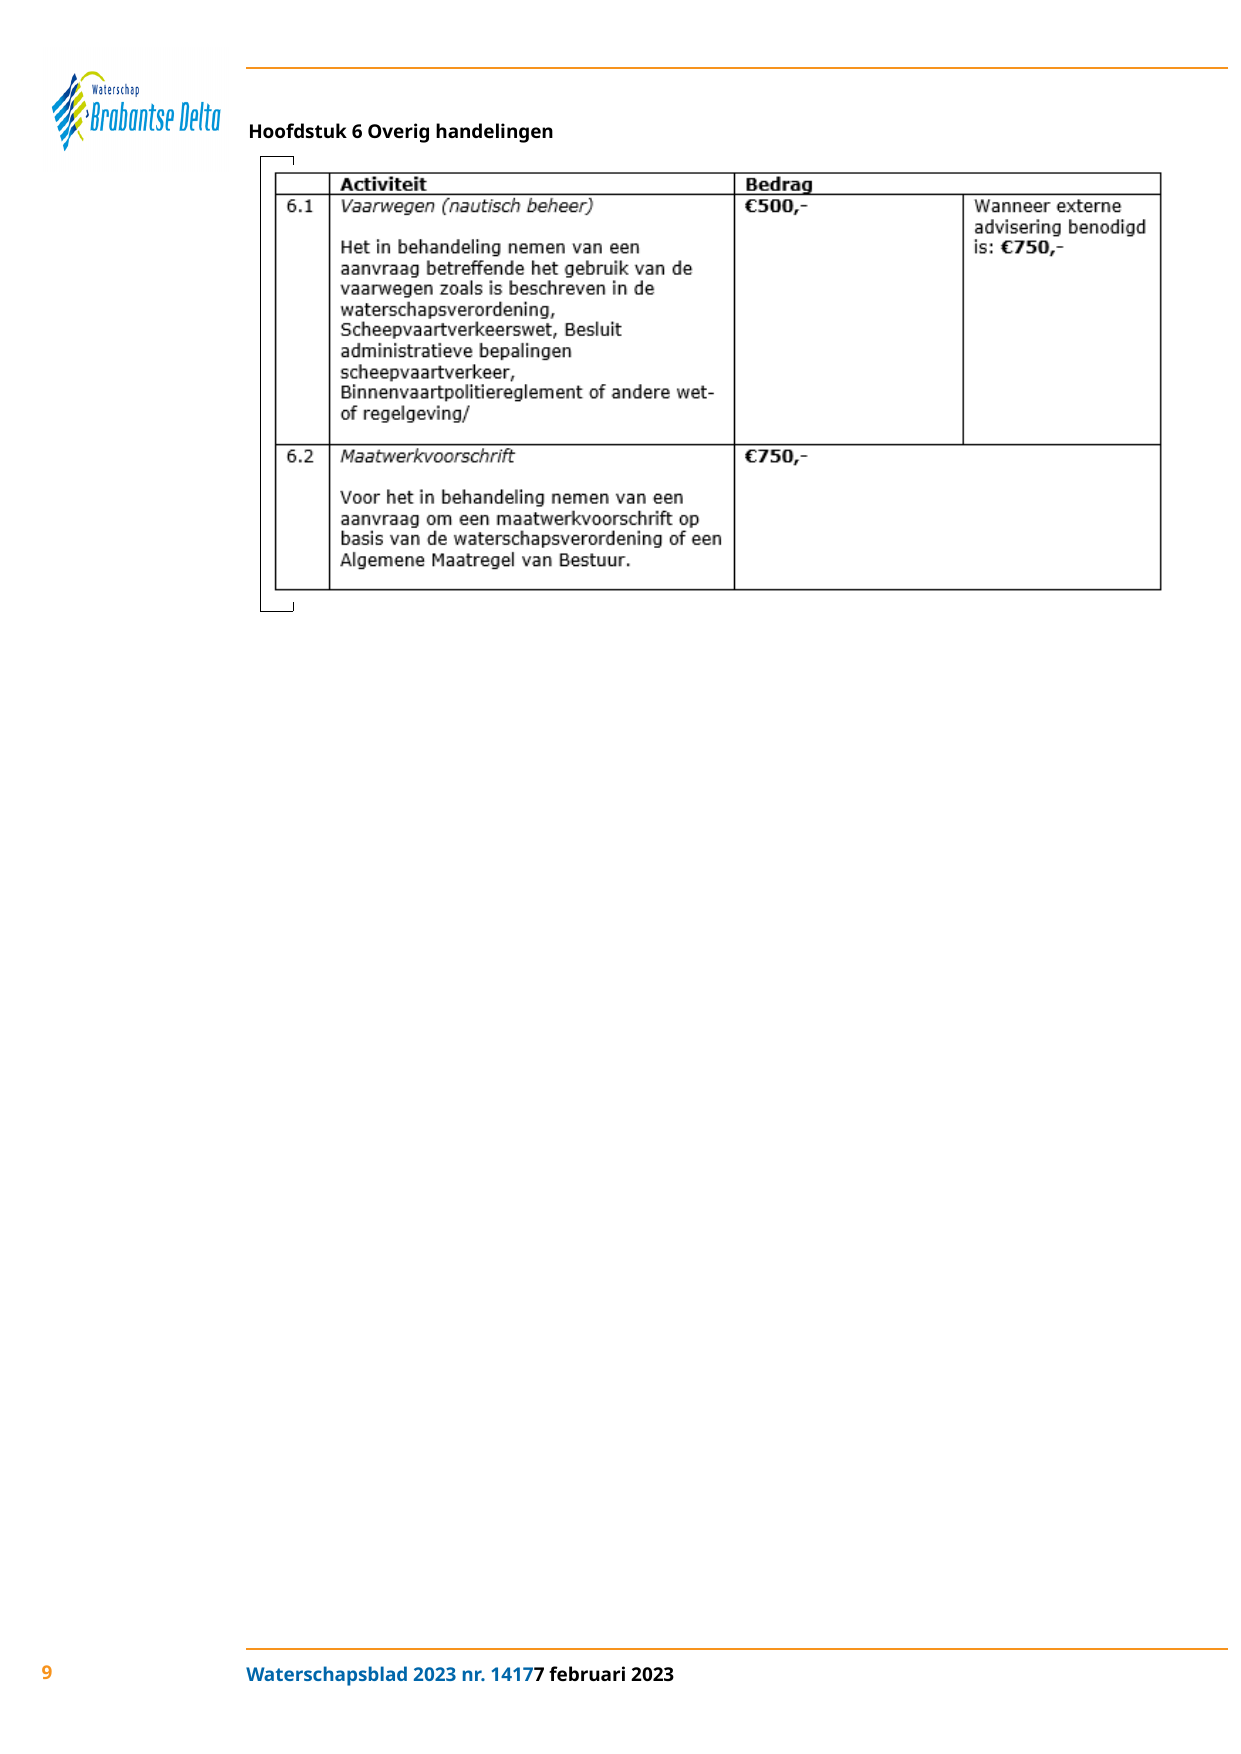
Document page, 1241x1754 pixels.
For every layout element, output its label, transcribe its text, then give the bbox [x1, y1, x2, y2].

text Hoofdstuk 6 Overig handelingen [248, 116, 1152, 144]
picture [41, 47, 231, 172]
picture [268, 165, 1173, 602]
